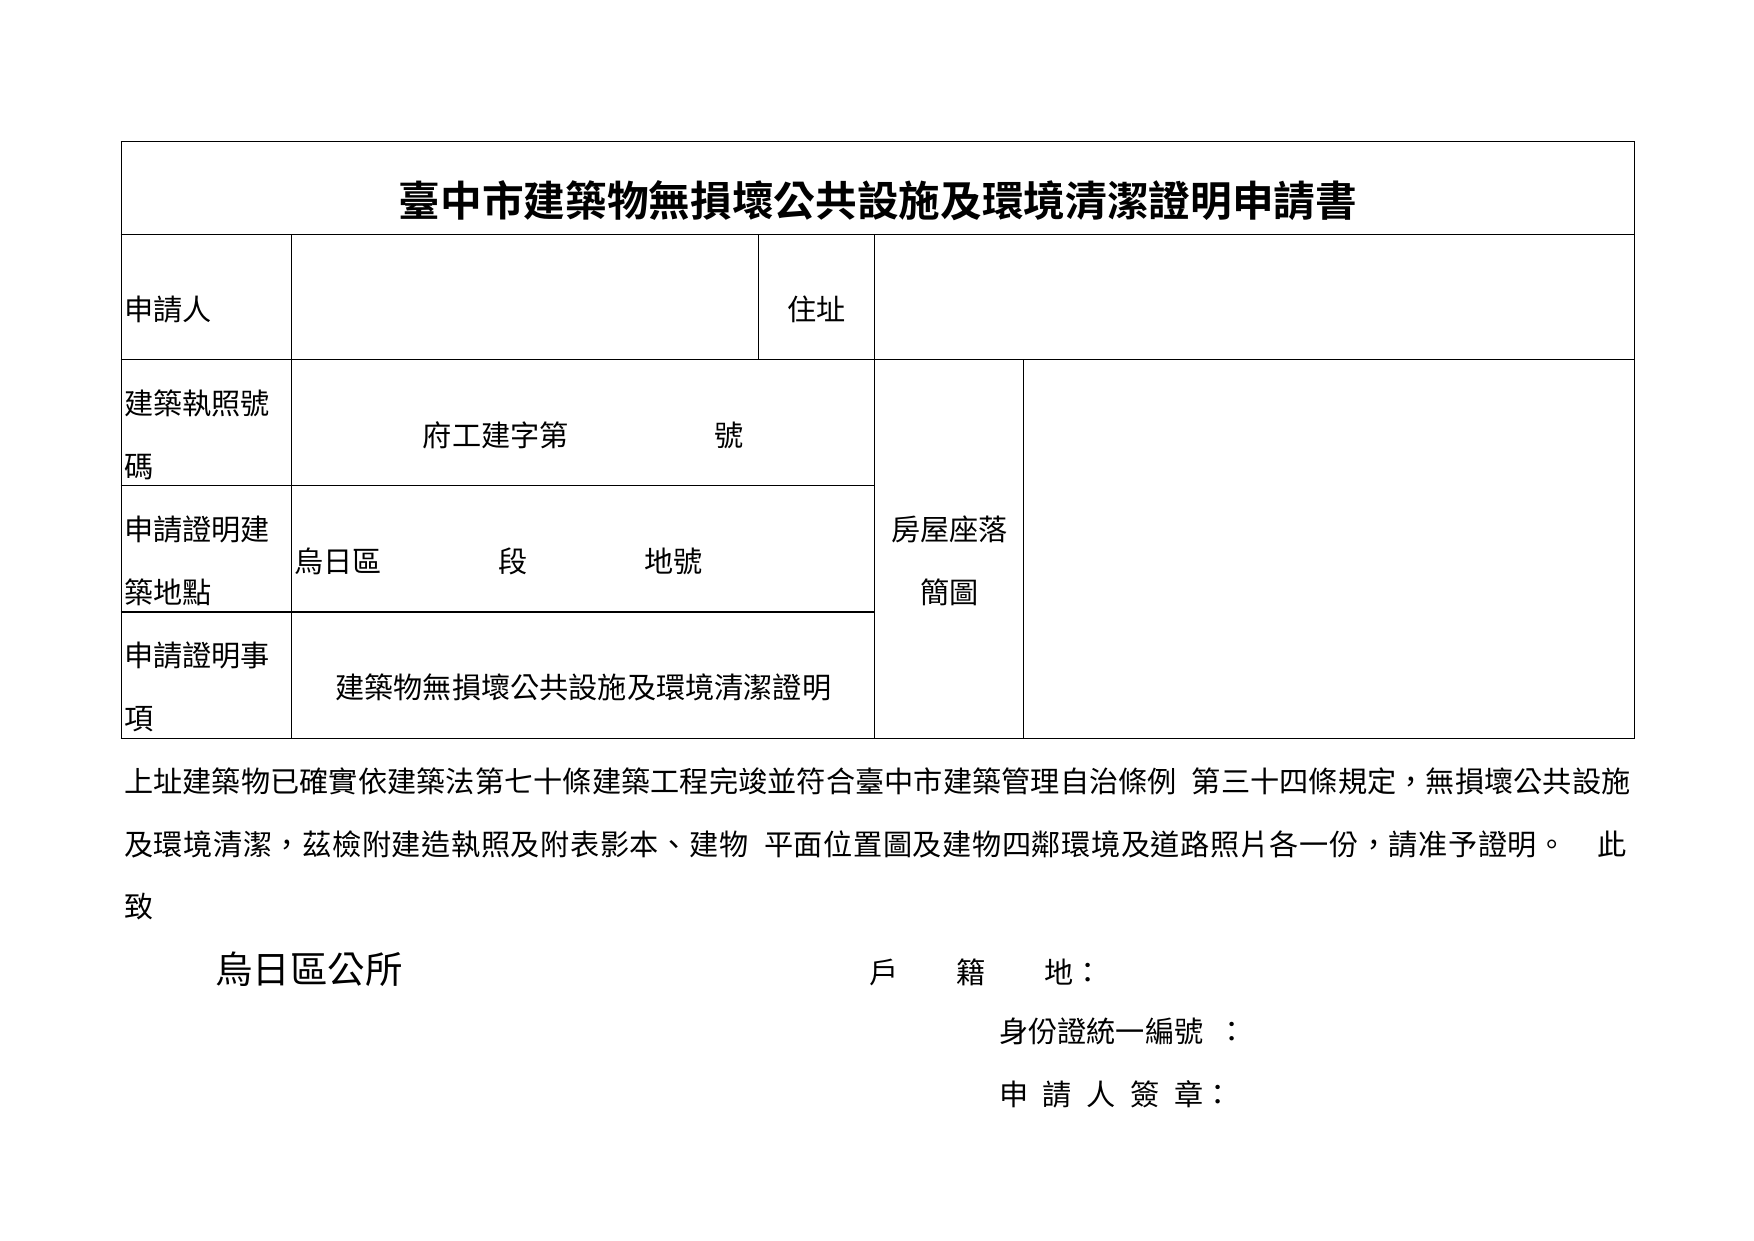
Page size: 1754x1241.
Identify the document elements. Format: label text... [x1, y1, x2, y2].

table_cell 建築物無損壞公共設施及環境清潔證明 [292, 613, 874, 737]
table_cell 建築執照號碼 [122, 360, 291, 485]
table_cell 住址 [759, 235, 874, 359]
table_cell [292, 235, 758, 359]
table_cell 府工建字第 號 [292, 360, 874, 485]
table_cell 申請證明事項 [122, 613, 291, 737]
table_header 臺中市建築物無損壞公共設施及環境清潔證明申請書 [122, 142, 1634, 234]
table_cell 申請人 [122, 235, 291, 359]
table_cell 申請證明建築地點 [122, 486, 291, 611]
table_cell 上址建築物已確實依建築法第七十條建築工程完竣並符合臺中市建築管理自治條例 第三十四條規定，無損壞公共設施及環境清潔，茲檢附建造執照及附表影本、建物 平面位置圖及建物四鄰環境及道路照片各一份，請准予證明。 此 致 烏日區公所 戶 籍 地： 身份證統一編號 ： 申 請 人 簽 章： [121, 739, 1635, 1113]
table_cell [1024, 360, 1634, 737]
table_cell [875, 235, 1634, 359]
table_cell 房屋座落簡圖 [875, 360, 1023, 737]
table_cell 烏日區 段 地號 [292, 486, 874, 611]
